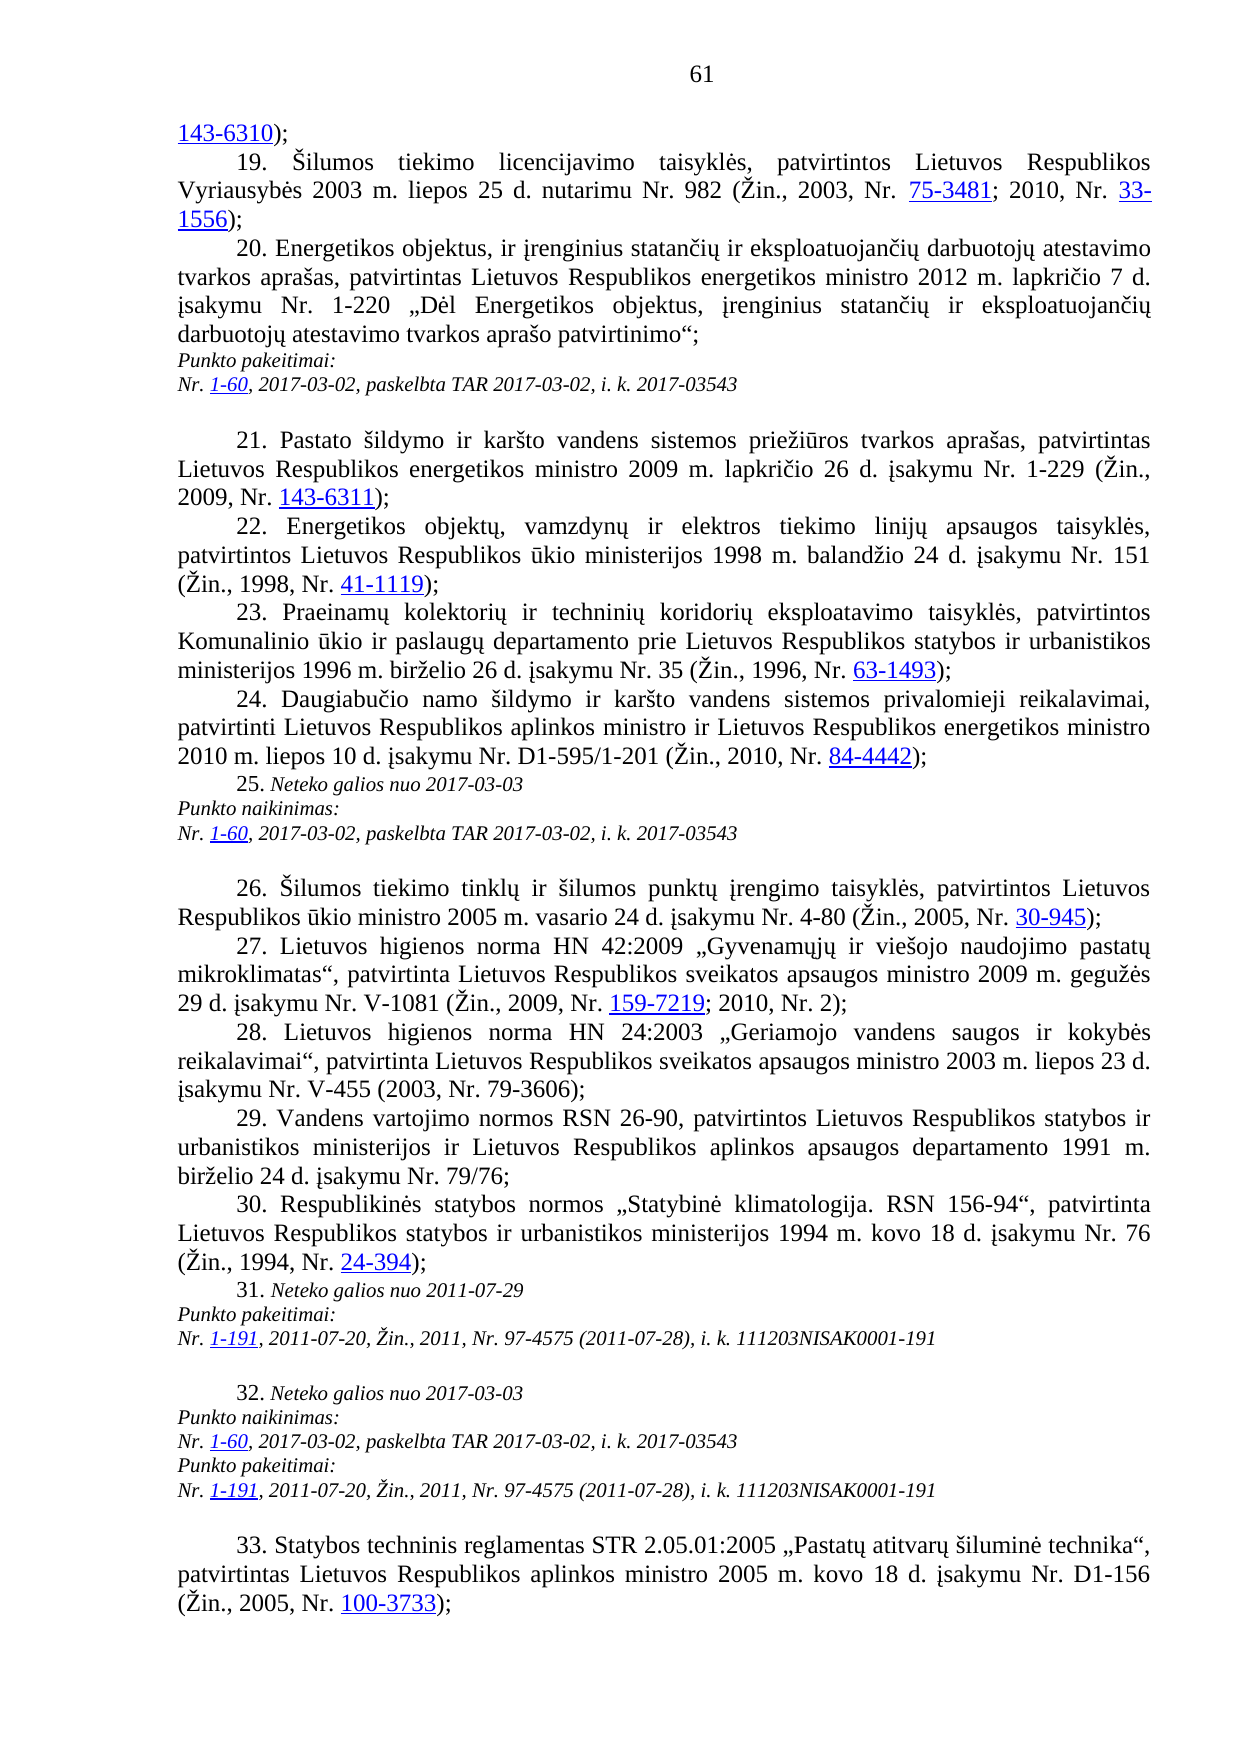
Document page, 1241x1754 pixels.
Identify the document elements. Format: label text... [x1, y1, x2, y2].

text 21. Pastato šildymo ir karšto vandens sistemos priežiūros tvarkos aprašas, patvirtintas Lietuvos Respublikos energetikos ministro 2009 m. lapkričio 26 d. įsakymu Nr. 1-229 (Žin., 2009, Nr. 143-6311); [177, 425, 1152, 511]
text 22. Energetikos objektų, vamzdynų ir elektros tiekimo linijų apsaugos taisyklės, patvirtintos Lietuvos Respublikos ūkio ministerijos 1998 m. balandžio 24 d. įsakymu Nr. 151 (Žin., 1998, Nr. 41-1119); [177, 511, 1152, 597]
text 143-6310); [177, 118, 1152, 147]
text 20. Energetikos objektus, ir įrenginius statančių ir eksploatuojančių darbuotojų atestavimo tvarkos aprašas, patvirtintas Lietuvos Respublikos energetikos ministro 2012 m. lapkričio 7 d. įsakymu Nr. 1-220 „Dėl Energetikos objektus, įrenginius statančių ir eksploatuojančių darbuotojų atestavimo tvarkos aprašo patvirtinimo“; [177, 233, 1152, 348]
text 26. Šilumos tiekimo tinklų ir šilumos punktų įrengimo taisyklės, patvirtintos Lietuvos Respublikos ūkio ministro 2005 m. vasario 24 d. įsakymu Nr. 4-80 (Žin., 2005, Nr. 30-945); [177, 873, 1152, 931]
text Nr. 1-191, 2011-07-20, Žin., 2011, Nr. 97-4575 (2011-07-28), i. k. 111203NISAK0001-191 [177, 1477, 1152, 1502]
text 30. Respublikinės statybos normos „Statybinė klimatologija. RSN 156-94“, patvirtinta Lietuvos Respublikos statybos ir urbanistikos ministerijos 1994 m. kovo 18 d. įsakymu Nr. 76 (Žin., 1994, Nr. 24-394); [177, 1189, 1152, 1276]
text 33. Statybos techninis reglamentas STR 2.05.01:2005 „Pastatų atitvarų šiluminė technika“, patvirtintas Lietuvos Respublikos aplinkos ministro 2005 m. kovo 18 d. įsakymu Nr. D1-156 (Žin., 2005, Nr. 100-3733); [177, 1530, 1152, 1617]
text 28. Lietuvos higienos norma HN 24:2003 „Geriamojo vandens saugos ir kokybės reikalavimai“, patvirtinta Lietuvos Respublikos sveikatos apsaugos ministro 2003 m. liepos 23 d. įsakymu Nr. V-455 (2003, Nr. 79-3606); [177, 1017, 1152, 1103]
text 29. Vandens vartojimo normos RSN 26-90, patvirtintos Lietuvos Respublikos statybos ir urbanistikos ministerijos ir Lietuvos Respublikos aplinkos apsaugos departamento 1991 m. birželio 24 d. įsakymu Nr. 79/76; [177, 1103, 1152, 1189]
text 23. Praeinamų kolektorių ir techninių koridorių eksploatavimo taisyklės, patvirtintos Komunalinio ūkio ir paslaugų departamento prie Lietuvos Respublikos statybos ir urbanistikos ministerijos 1996 m. birželio 26 d. įsakymu Nr. 35 (Žin., 1996, Nr. 63-1493); [177, 597, 1152, 684]
text Nr. 1-191, 2011-07-20, Žin., 2011, Nr. 97-4575 (2011-07-28), i. k. 111203NISAK0001-191 [177, 1326, 1152, 1350]
text 31. Neteko galios nuo 2011-07-29 [177, 1276, 1152, 1302]
text Nr. 1-60, 2017-03-02, paskelbta TAR 2017-03-02, i. k. 2017-03543 [177, 372, 1152, 396]
text Punkto pakeitimai: [177, 348, 1152, 372]
text Nr. 1-60, 2017-03-02, paskelbta TAR 2017-03-02, i. k. 2017-03543 [177, 1429, 1152, 1453]
text Punkto pakeitimai: [177, 1302, 1152, 1326]
text 32. Neteko galios nuo 2017-03-03 [177, 1379, 1152, 1405]
text 25. Neteko galios nuo 2017-03-03 [177, 770, 1152, 796]
text Punkto naikinimas: [177, 796, 1152, 820]
text 27. Lietuvos higienos norma HN 42:2009 „Gyvenamųjų ir viešojo naudojimo pastatų mikroklimatas“, patvirtinta Lietuvos Respublikos sveikatos apsaugos ministro 2009 m. gegužės 29 d. įsakymu Nr. V-1081 (Žin., 2009, Nr. 159-7219; 2010, Nr. 2); [177, 931, 1152, 1017]
text Punkto naikinimas: [177, 1405, 1152, 1429]
text Punkto pakeitimai: [177, 1453, 1152, 1477]
text Nr. 1-60, 2017-03-02, paskelbta TAR 2017-03-02, i. k. 2017-03543 [177, 820, 1152, 844]
text 19. Šilumos tiekimo licencijavimo taisyklės, patvirtintos Lietuvos Respublikos Vyriausybės 2003 m. liepos 25 d. nutarimu Nr. 982 (Žin., 2003, Nr. 75-3481; 2010, Nr. 33-1556); [177, 147, 1152, 233]
text 24. Daugiabučio namo šildymo ir karšto vandens sistemos privalomieji reikalavimai, patvirtinti Lietuvos Respublikos aplinkos ministro ir Lietuvos Respublikos energetikos ministro 2010 m. liepos 10 d. įsakymu Nr. D1-595/1-201 (Žin., 2010, Nr. 84-4442); [177, 684, 1152, 770]
